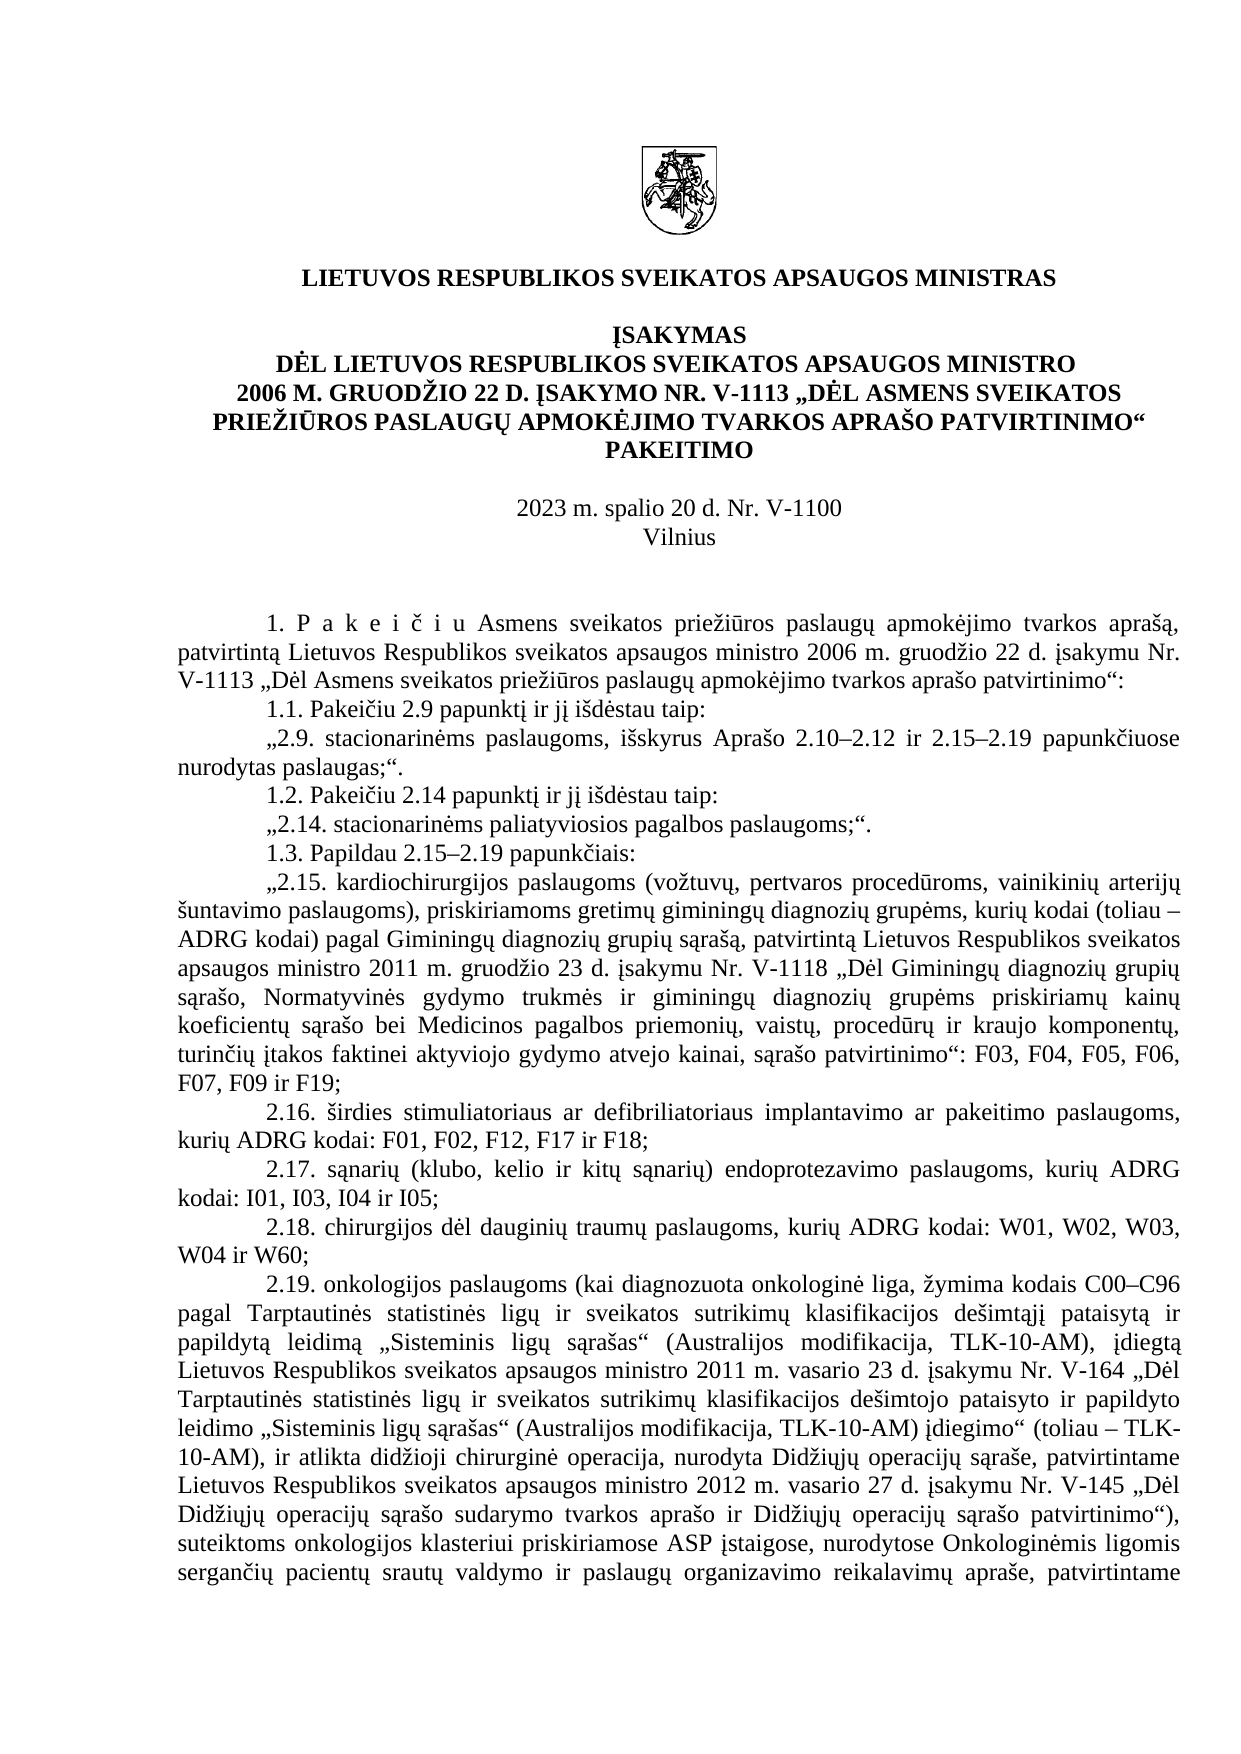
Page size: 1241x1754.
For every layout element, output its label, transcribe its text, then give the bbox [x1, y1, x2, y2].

text DĖL LIETUVOS RESPUBLIKOS SVEIKATOS APSAUGOS MINISTRO [177, 349, 1181, 378]
text 1. P a k e i č i u Asmens sveikatos priežiūros paslaugų apmokėjimo tvarkos aprašą, patvirtintą Lietuvos Respublikos sveikatos apsaugos ministro 2006 m. gruodžio 22 d. įsakymu Nr. V-1113 „Dėl Asmens sveikatos priežiūros paslaugų apmokėjimo tvarkos aprašo patvirtinimo“: [177, 608, 1181, 694]
text 1.2. Pakeičiu 2.14 papunktį ir jį išdėstau taip: [177, 781, 1181, 809]
text LIETUVOS RESPUBLIKOS SVEIKATOS APSAUGOS MINISTRAS [177, 263, 1181, 292]
text 2006 M. GRUODŽIO 22 D. ĮSAKYMO NR. V-1113 „DĖL ASMENS SVEIKATOS PRIEŽIŪROS PASLAUGŲ APMOKĖJIMO TVARKOS APRAŠO PATVIRTINIMO“ PAKEITIMO [177, 378, 1181, 464]
text 2023 m. spalio 20 d. Nr. V-1100 [177, 493, 1181, 522]
text 2.17. sąnarių (klubo, kelio ir kitų sąnarių) endoprotezavimo paslaugoms, kurių ADRG kodai: I01, I03, I04 ir I05; [177, 1154, 1181, 1212]
text 2.16. širdies stimuliatoriaus ar defibriliatoriaus implantavimo ar pakeitimo paslaugoms, kurių ADRG kodai: F01, F02, F12, F17 ir F18; [177, 1097, 1181, 1154]
text 1.1. Pakeičiu 2.9 papunktį ir jį išdėstau taip: [177, 694, 1181, 723]
text 2.19. onkologijos paslaugoms (kai diagnozuota onkologinė liga, žymima kodais C00–C96 pagal Tarptautinės statistinės ligų ir sveikatos sutrikimų klasifikacijos dešimtąjį pataisytą ir papildytą leidimą „Sisteminis ligų sąrašas“ (Australijos modifikacija, TLK-10-AM), įdiegtą Lietuvos Respublikos sveikatos apsaugos ministro 2011 m. vasario 23 d. įsakymu Nr. V-164 „Dėl Tarptautinės statistinės ligų ir sveikatos sutrikimų klasifikacijos dešimtojo pataisyto ir papildyto leidimo „Sisteminis ligų sąrašas“ (Australijos modifikacija, TLK-10-AM) įdiegimo“ (toliau – TLK-10-AM), ir atlikta didžioji chirurginė operacija, nurodyta Didžiųjų operacijų sąraše, patvirtintame Lietuvos Respublikos sveikatos apsaugos ministro 2012 m. vasario 27 d. įsakymu Nr. V-145 „Dėl Didžiųjų operacijų sąrašo sudarymo tvarkos aprašo ir Didžiųjų operacijų sąrašo patvirtinimo“), suteiktoms onkologijos klasteriui priskiriamose ASP įstaigose, nurodytose Onkologinėmis ligomis sergančių pacientų srautų valdymo ir paslaugų organizavimo reikalavimų apraše, patvirtintame [177, 1269, 1181, 1586]
text Vilnius [177, 522, 1181, 551]
text „2.9. stacionarinėms paslaugoms, išskyrus Aprašo 2.10–2.12 ir 2.15–2.19 papunkčiuose nurodytas paslaugas;“. [177, 723, 1181, 781]
text „2.15. kardiochirurgijos paslaugoms (vožtuvų, pertvaros procedūroms, vainikinių arterijų šuntavimo paslaugoms), priskiriamoms gretimų giminingų diagnozių grupėms, kurių kodai (toliau – ADRG kodai) pagal Giminingų diagnozių grupių sąrašą, patvirtintą Lietuvos Respublikos sveikatos apsaugos ministro 2011 m. gruodžio 23 d. įsakymu Nr. V-1118 „Dėl Giminingų diagnozių grupių sąrašo, Normatyvinės gydymo trukmės ir giminingų diagnozių grupėms priskiriamų kainų koeficientų sąrašo bei Medicinos pagalbos priemonių, vaistų, procedūrų ir kraujo komponentų, turinčių įtakos faktinei aktyviojo gydymo atvejo kainai, sąrašo patvirtinimo“: F03, F04, F05, F06, F07, F09 ir F19; [177, 867, 1181, 1097]
text 1.3. Papildau 2.15–2.19 papunkčiais: [177, 838, 1181, 867]
text ĮSAKYMAS [177, 321, 1181, 349]
text 2.18. chirurgijos dėl dauginių traumų paslaugoms, kurių ADRG kodai: W01, W02, W03, W04 ir W60; [177, 1212, 1181, 1269]
text „2.14. stacionarinėms paliatyviosios pagalbos paslaugoms;“. [177, 809, 1181, 838]
